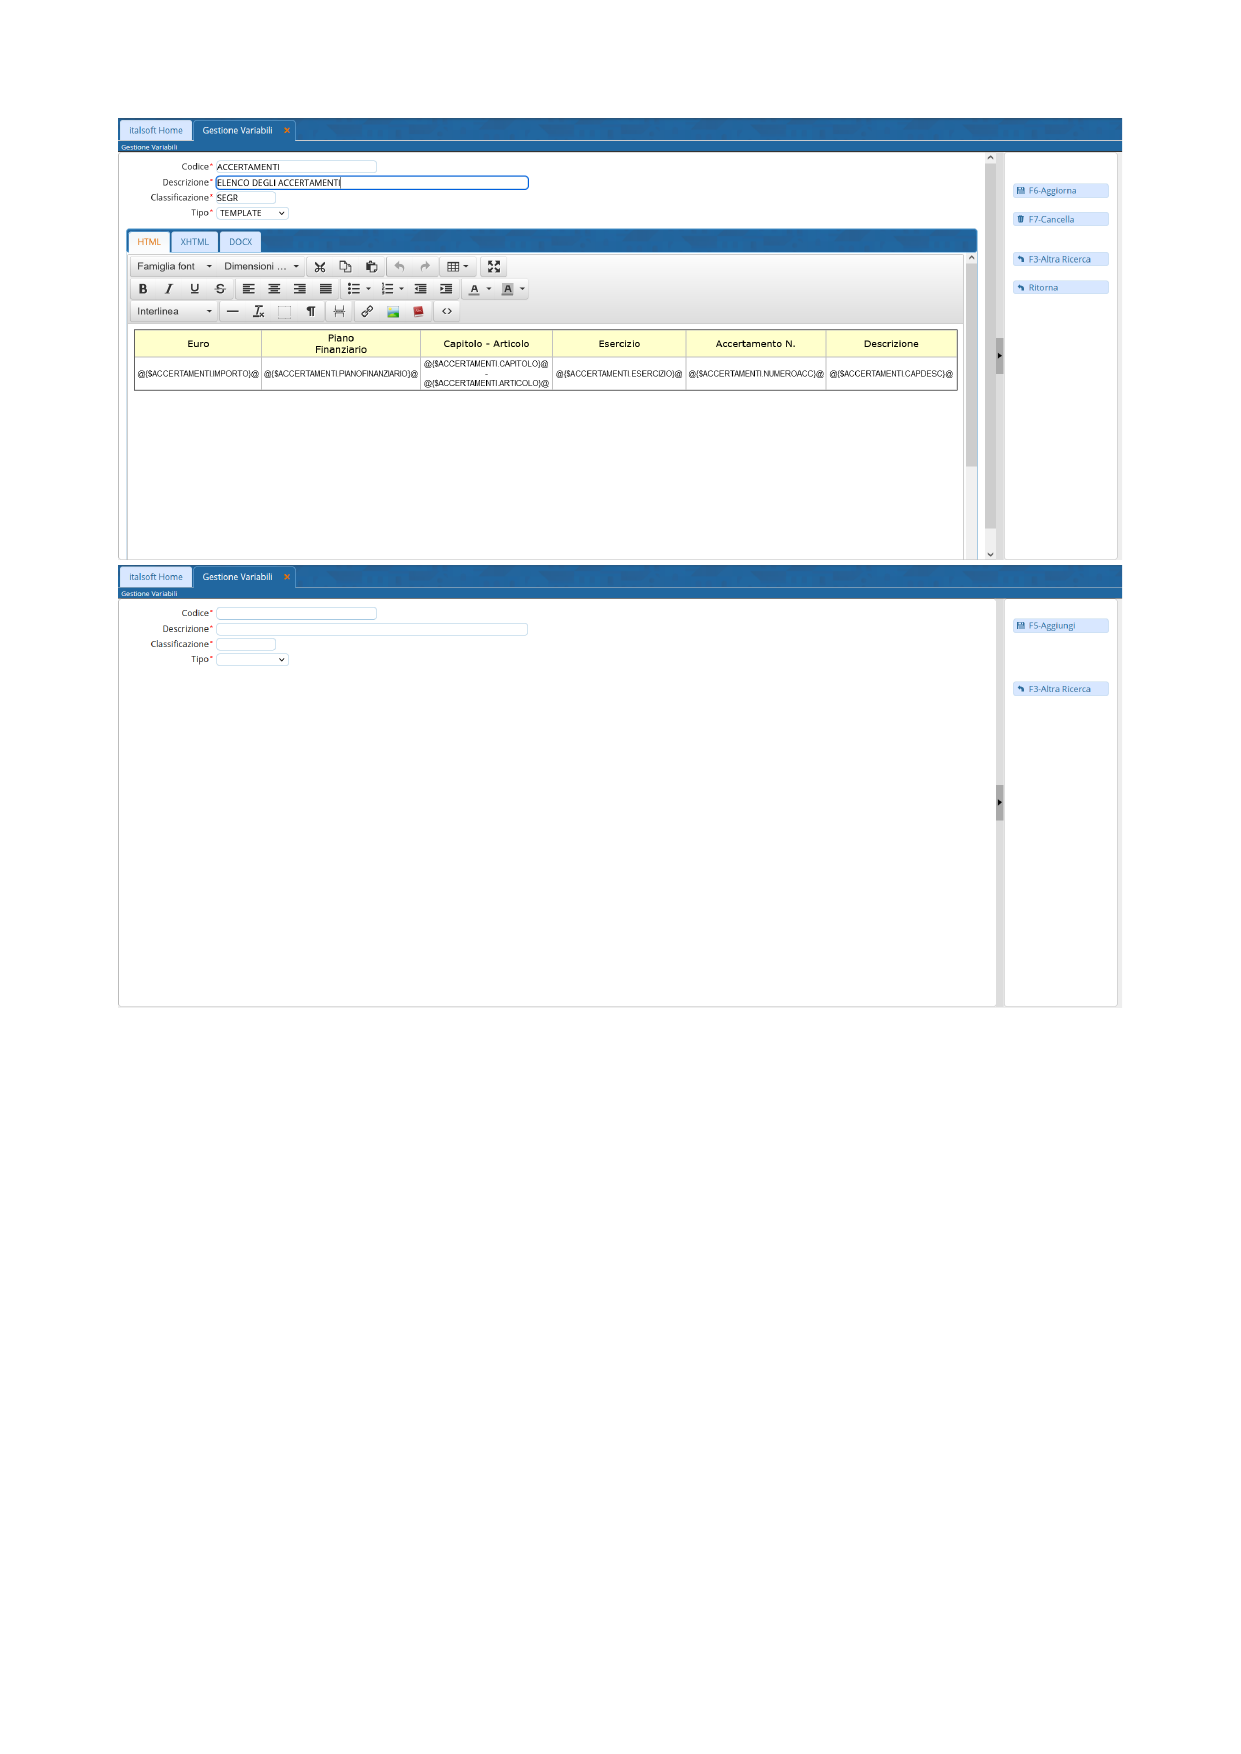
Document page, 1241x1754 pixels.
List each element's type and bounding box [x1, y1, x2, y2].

picture [118, 118, 1123, 560]
picture [118, 565, 1123, 1009]
